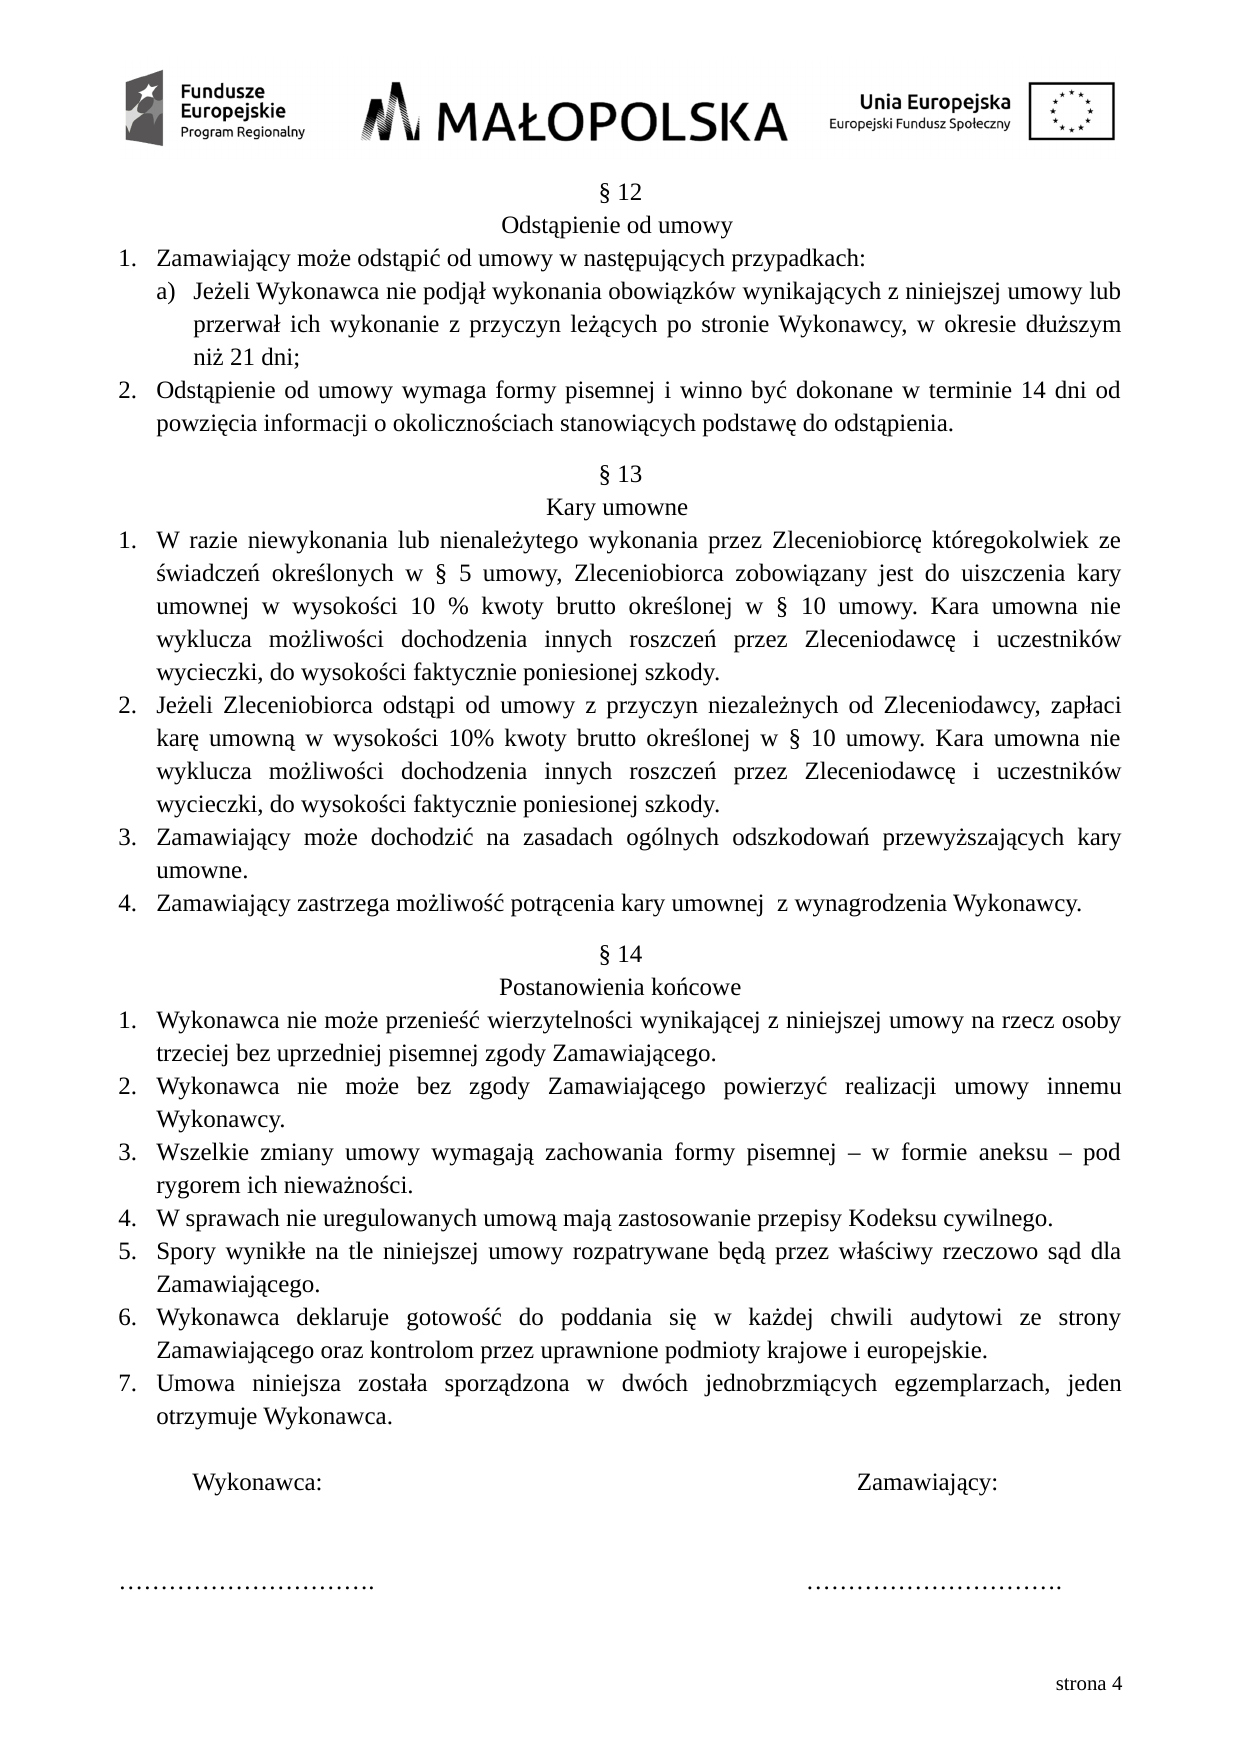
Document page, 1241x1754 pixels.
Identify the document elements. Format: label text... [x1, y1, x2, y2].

text Kary umowne [118, 492, 1122, 521]
text Wykonawca: Zamawiający: [118, 1467, 1122, 1496]
list Odstąpienie od umowy wymaga formy pisemnej i winno być dokonane w terminie 14 dni od powzięcia informacji o okolicznościach stanowiących podstawę do odstąpienia. [118, 375, 1122, 437]
list Wszelkie zmiany umowy wymagają zachowania formy pisemnej – w formie aneksu – pod rygorem ich nieważności. [118, 1137, 1122, 1199]
text § 12 [118, 177, 1122, 206]
list Jeżeli Wykonawca nie podjął wykonania obowiązków wynikających z niniejszej umowy lub przerwał ich wykonanie z przyczyn leżących po stronie Wykonawcy, w okresie dłuższym niż 21 dni; [156, 276, 1122, 371]
list Jeżeli Zleceniobiorca odstąpi od umowy z przyczyn niezależnych od Zleceniodawcy, zapłaci karę umowną w wysokości 10% kwoty brutto określonej w § 10 umowy. Kara umowna nie wyklucza możliwości dochodzenia innych roszczeń przez Zleceniodawcę i uczestników wycieczki, do wysokości faktycznie poniesionej szkody. [118, 690, 1122, 818]
text Odstąpienie od umowy [118, 210, 1122, 239]
list Umowa niniejsza została sporządzona w dwóch jednobrzmiących egzemplarzach, jeden otrzymuje Wykonawca. [118, 1368, 1122, 1430]
text § 14 [118, 939, 1122, 968]
text § 13 [118, 459, 1122, 488]
picture [118, 59, 1123, 159]
list Zamawiający może dochodzić na zasadach ogólnych odszkodowań przewyższających kary umowne. [118, 822, 1122, 884]
text Postanowienia końcowe [118, 972, 1122, 1001]
list W sprawach nie uregulowanych umową mają zastosowanie przepisy Kodeksu cywilnego. [118, 1203, 1122, 1232]
list Spory wynikłe na tle niniejszej umowy rozpatrywane będą przez właściwy rzeczowo sąd dla Zamawiającego. [118, 1236, 1122, 1298]
list Wykonawca nie może przenieść wierzytelności wynikającej z niniejszej umowy na rzecz osoby trzeciej bez uprzedniej pisemnej zgody Zamawiającego. [118, 1005, 1122, 1067]
list Wykonawca deklaruje gotowość do poddania się w każdej chwili audytowi ze strony Zamawiającego oraz kontrolom przez uprawnione podmioty krajowe i europejskie. [118, 1302, 1122, 1364]
text …………………………. …………………………. [118, 1566, 1122, 1595]
list Zamawiający może odstąpić od umowy w następujących przypadkach: [118, 243, 1122, 272]
list Wykonawca nie może bez zgody Zamawiającego powierzyć realizacji umowy innemu Wykonawcy. [118, 1071, 1122, 1133]
list Zamawiający zastrzega możliwość potrącenia kary umownej z wynagrodzenia Wykonawcy. [118, 888, 1122, 917]
list W razie niewykonania lub nienależytego wykonania przez Zleceniobiorcę któregokolwiek ze świadczeń określonych w § 5 umowy, Zleceniobiorca zobowiązany jest do uiszczenia kary umownej w wysokości 10 % kwoty brutto określonej w § 10 umowy. Kara umowna nie wyklucza możliwości dochodzenia innych roszczeń przez Zleceniodawcę i uczestników wycieczki, do wysokości faktycznie poniesionej szkody. [118, 525, 1122, 686]
